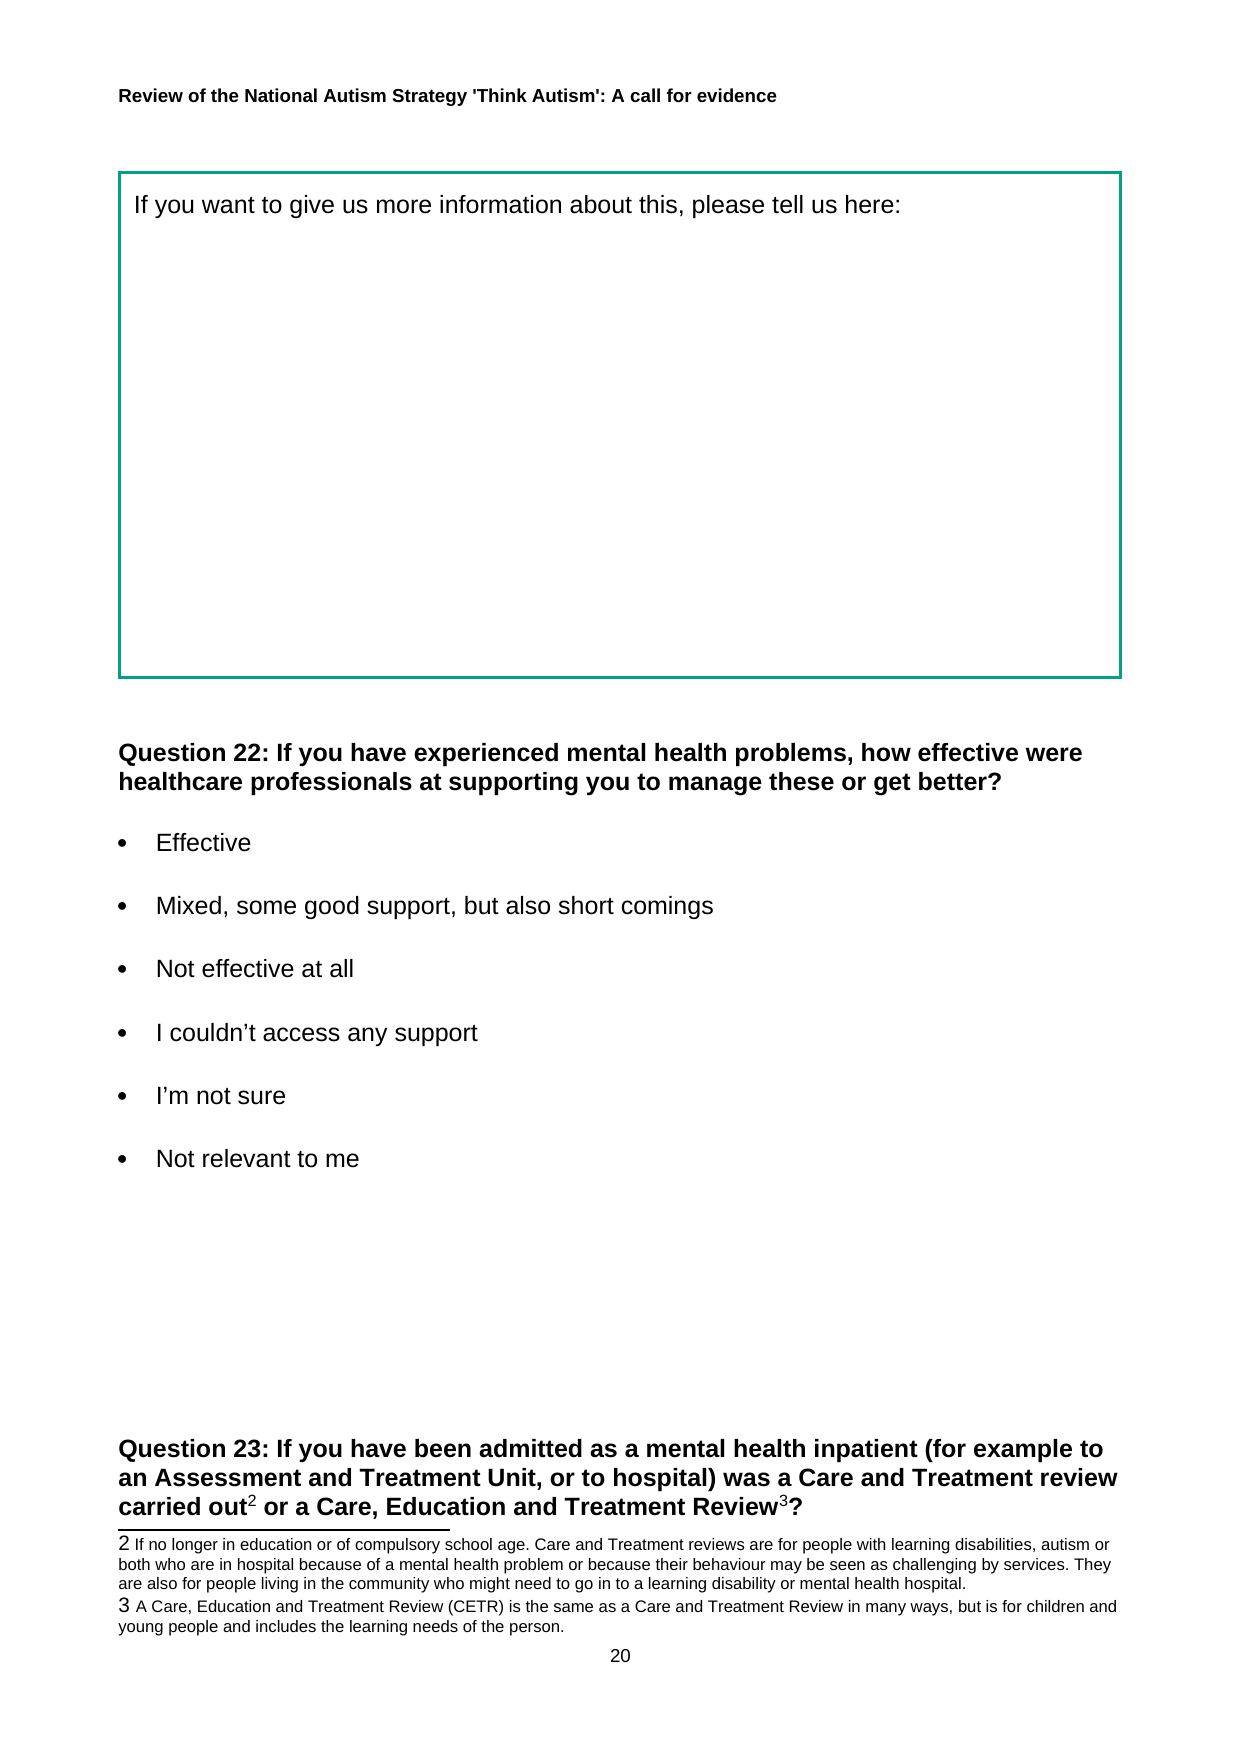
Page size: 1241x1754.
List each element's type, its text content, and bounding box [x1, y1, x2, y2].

text Question 23: If you have been admitted as a mental health inpatient (for example to an Assessment and Treatment Unit, or to hospital) was a Care and Treatment review carried out or a Care, Education and Treatment Review? [118, 1434, 1122, 1520]
list Not effective at all [118, 951, 1122, 984]
text If you want to give us more information about this, please tell us here: [121, 174, 1119, 221]
text If no longer in education or of compulsory school age. Care and Treatment reviews are for people with learning disabilities, autism or both who are in hospital because of a mental health problem or because their behaviour may be seen as challenging by services. They are also for people living in the community who might need to go in to a learning disability or mental health hospital. [118, 1530, 1122, 1593]
text Question 22: If you have experienced mental health problems, how effective were healthcare professionals at supporting you to manage these or get better? [118, 738, 1122, 795]
list Not relevant to me [118, 1141, 1122, 1174]
list I’m not sure [118, 1077, 1122, 1111]
list Effective [118, 824, 1122, 858]
text A Care, Education and Treatment Review (CETR) is the same as a Care and Treatment Review in many ways, but is for children and young people and includes the learning needs of the person. [118, 1593, 1122, 1636]
list Mixed, some good support, but also short comings [118, 887, 1122, 921]
list I couldn’t access any support [118, 1014, 1122, 1048]
